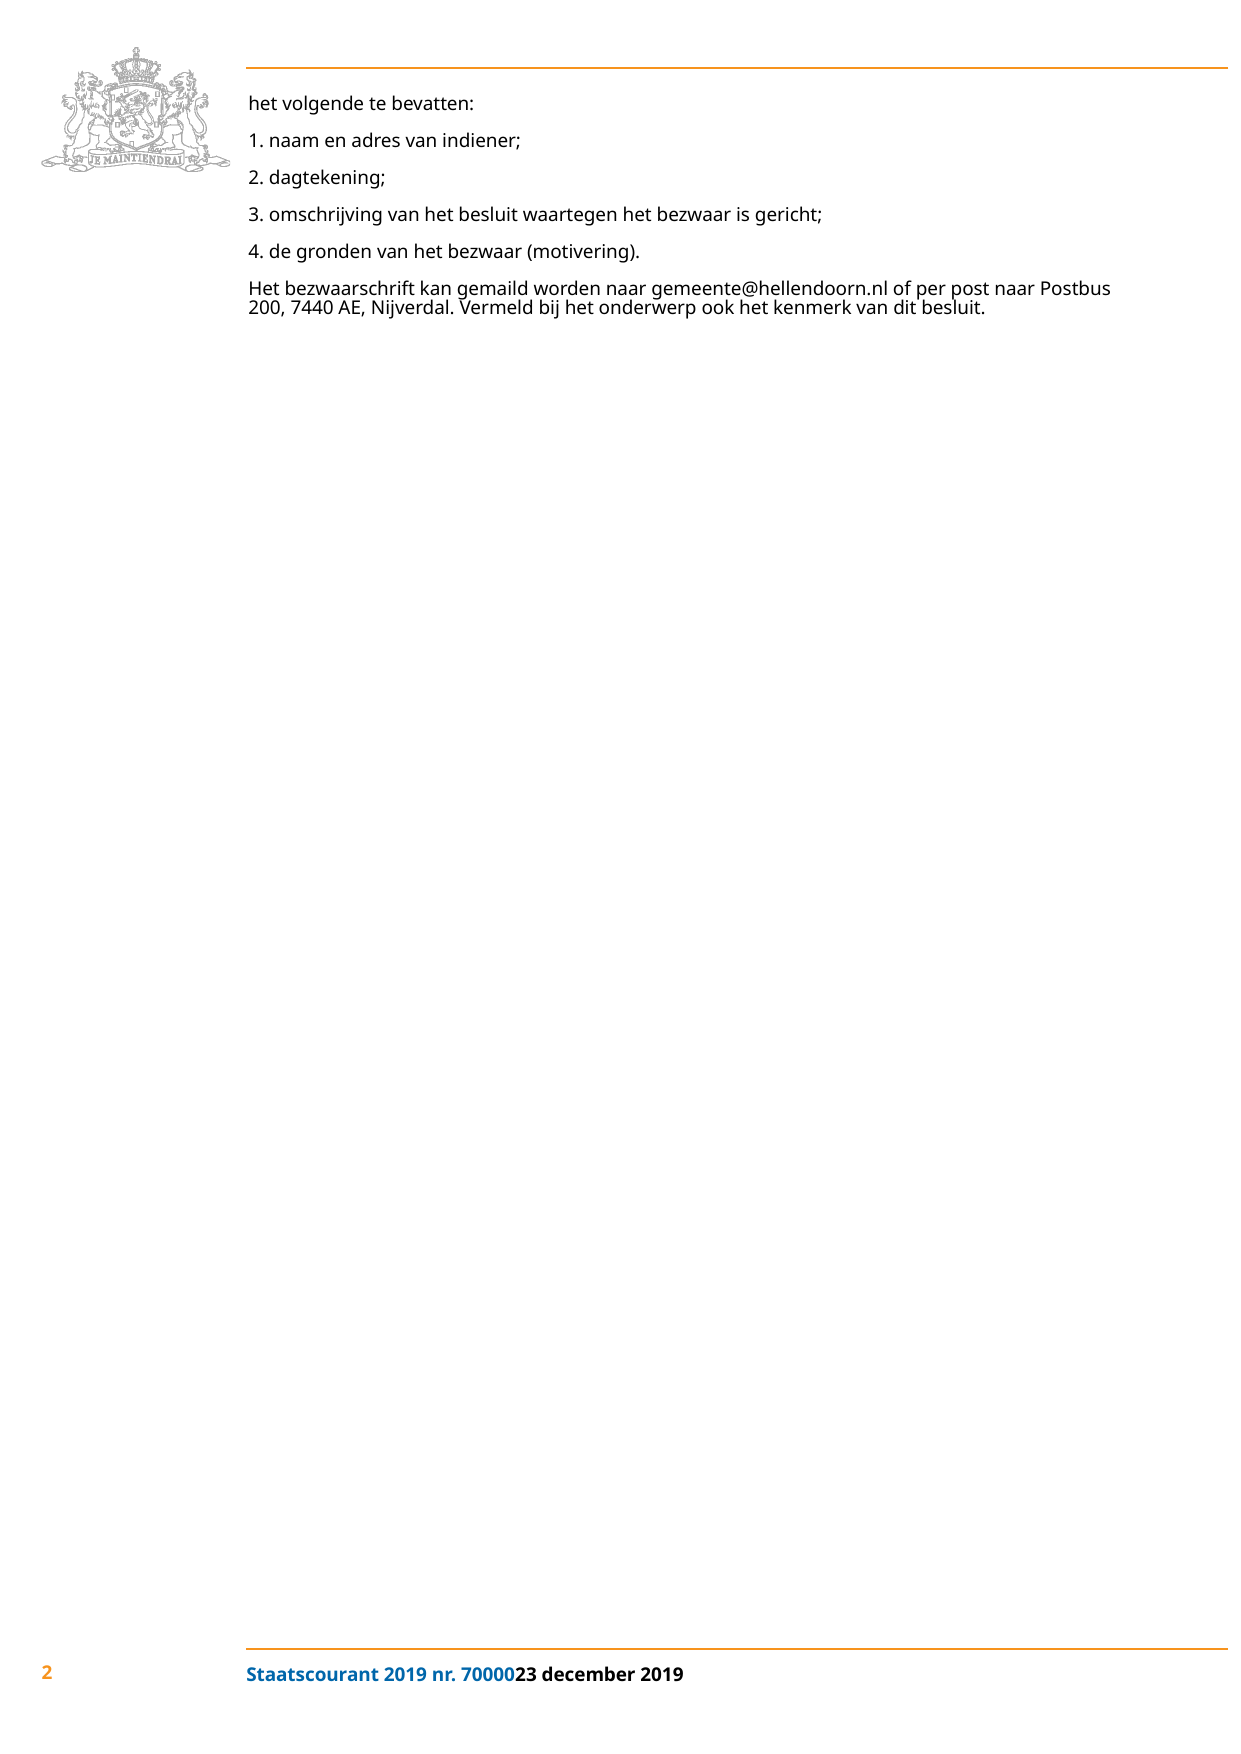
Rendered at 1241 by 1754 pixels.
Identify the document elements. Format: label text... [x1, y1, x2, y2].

text 1. naam en adres van indiener; [248, 132, 1152, 151]
text 4. de gronden van het bezwaar (motivering). [248, 243, 1152, 262]
text Het bezwaarschrift kan gemaild worden naar gemeente@hellendoorn.nl of per post naar Postbus 200, 7440 AE, Nijverdal. Vermeld bij het onderwerp ook het kenmerk van dit besluit. [248, 280, 1152, 318]
text 2. dagtekening; [248, 169, 1152, 188]
picture [41, 47, 231, 172]
text 3. omschrijving van het besluit waartegen het bezwaar is gericht; [248, 206, 1152, 225]
text het volgende te bevatten: [248, 95, 1152, 114]
